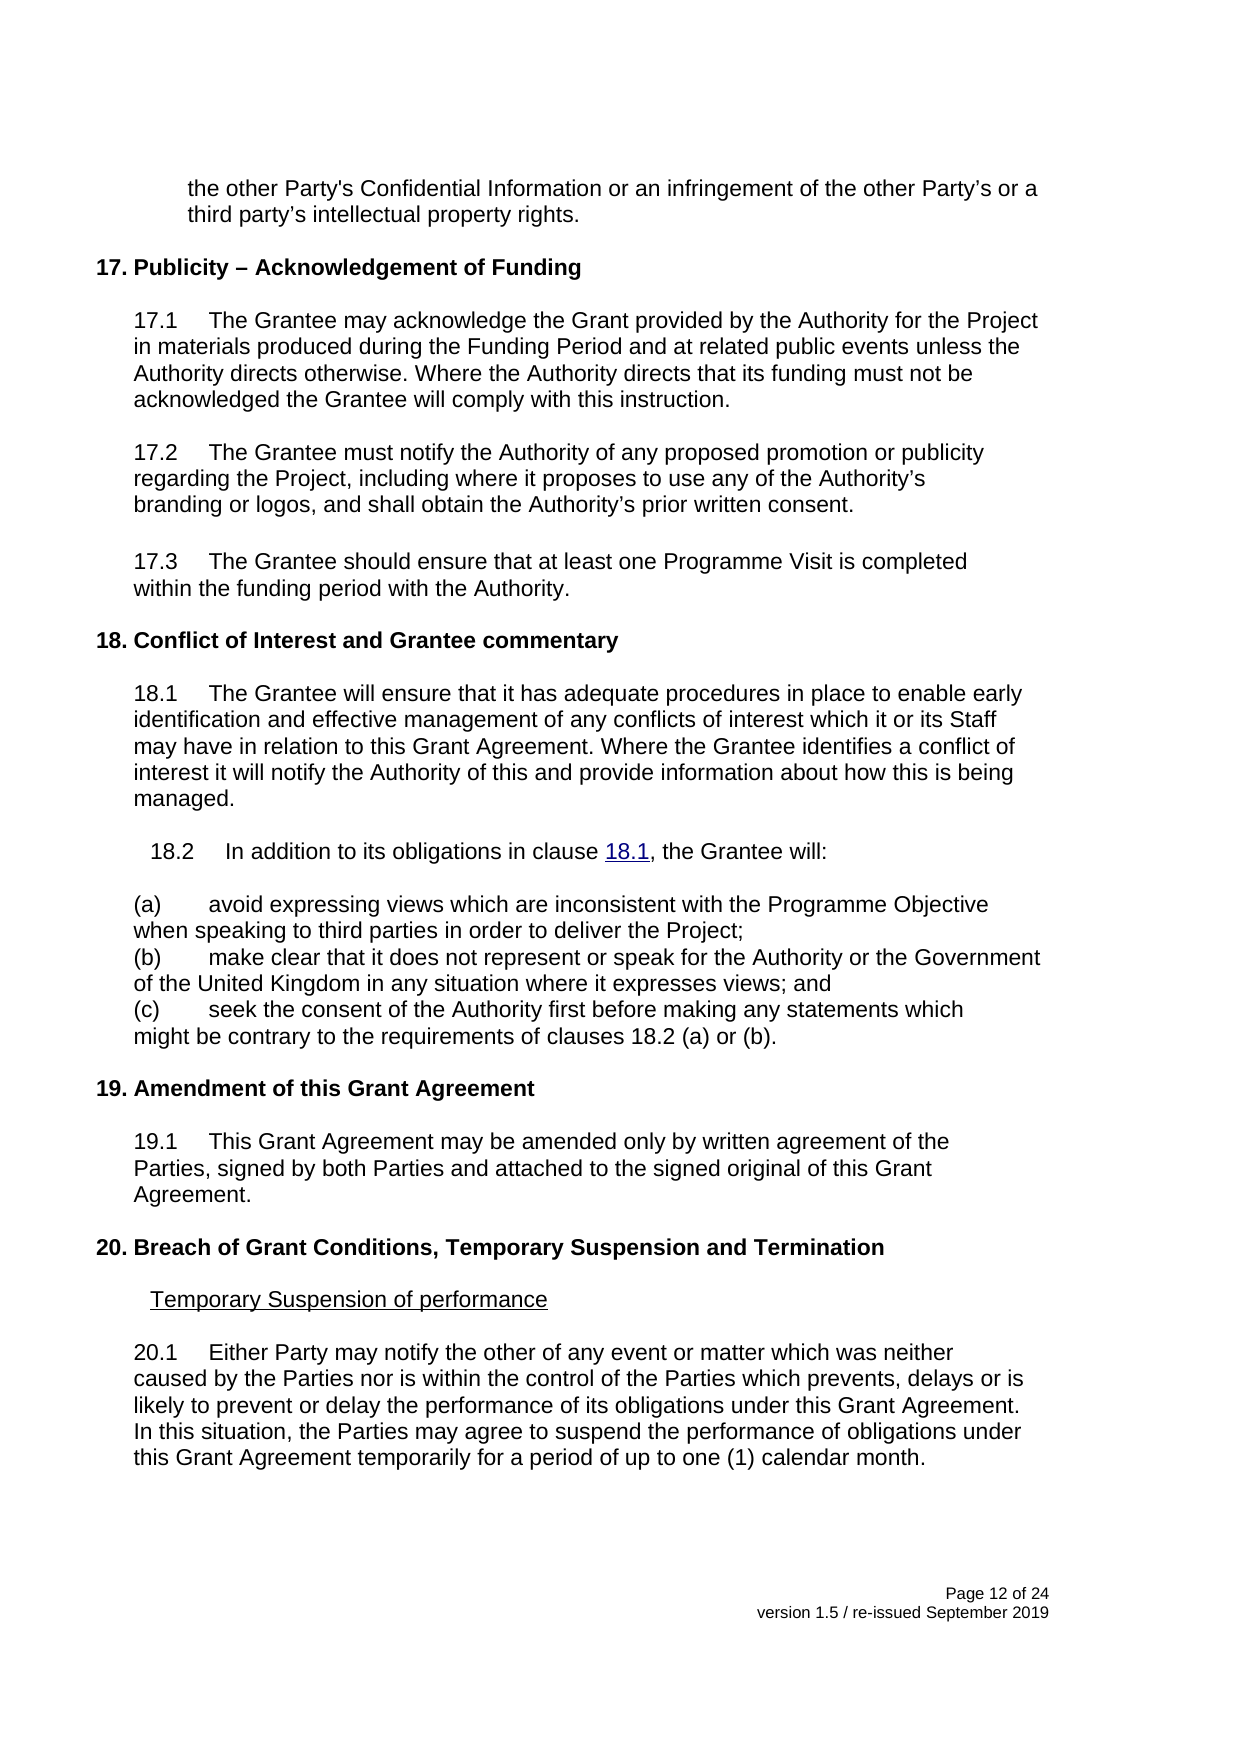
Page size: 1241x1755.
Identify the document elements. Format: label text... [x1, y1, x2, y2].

list The Grantee should ensure that at least one Programme Visit is completed within the funding period with the Authority. [133, 548, 985, 601]
text the other Party's Confidential Information or an infringement of the other Party’s or a third party’s intellectual property rights. [187, 175, 1040, 228]
text Temporary Suspension of performance [150, 1286, 1105, 1313]
subtitle Conflict of Interest and Grantee commentary [96, 627, 1105, 653]
list seek the consent of the Authority first before making any statements which might be contrary to the requirements of clauses 18.2 (a) or (b). [133, 996, 1018, 1049]
list The Grantee must notify the Authority of any proposed promotion or publicity regarding the Project, including where it proposes to use any of the Authority’s branding or logos, and shall obtain the Authority’s prior written consent. [133, 439, 1002, 518]
list This Grant Agreement may be amended only by written agreement of the Parties, signed by both Parties and attached to the signed original of this Grant Agreement. [133, 1128, 987, 1207]
list Either Party may notify the other of any event or matter which was neither caused by the Parties nor is within the control of the Parties which prevents, delays or is likely to prevent or delay the performance of its obligations under this Grant Agreement. In this situation, the Parties may agree to suspend the performance of obligations under this Grant Agreement temporarily for a period of up to one (1) calendar month. [133, 1339, 1028, 1471]
subtitle Amendment of this Grant Agreement [96, 1075, 1105, 1101]
subtitle Breach of Grant Conditions, Temporary Suspension and Termination [96, 1233, 1105, 1260]
list make clear that it does not represent or speak for the Authority or the Government of the United Kingdom in any situation where it expresses views; and [133, 944, 1048, 996]
list The Grantee will ensure that it has adequate procedures in place to enable early identification and effective management of any conflicts of interest which it or its Staff may have in relation to this Grant Agreement. Where the Grantee identifies a conflict of interest it will notify the Authority of this and provide information about how this is being managed. [133, 680, 1044, 812]
list In addition to its obligations in clause 18.1, the Grantee will: [150, 838, 1105, 864]
subtitle Publicity – Acknowledgement of Funding [96, 254, 1105, 280]
list avoid expressing views which are inconsistent with the Programme Objective when speaking to third parties in order to deliver the Project; [133, 891, 1043, 943]
list The Grantee may acknowledge the Grant provided by the Authority for the Project in materials produced during the Funding Period and at related public events unless the Authority directs otherwise. Where the Authority directs that its funding must not be acknowledged the Grantee will comply with this instruction. [133, 307, 1042, 412]
